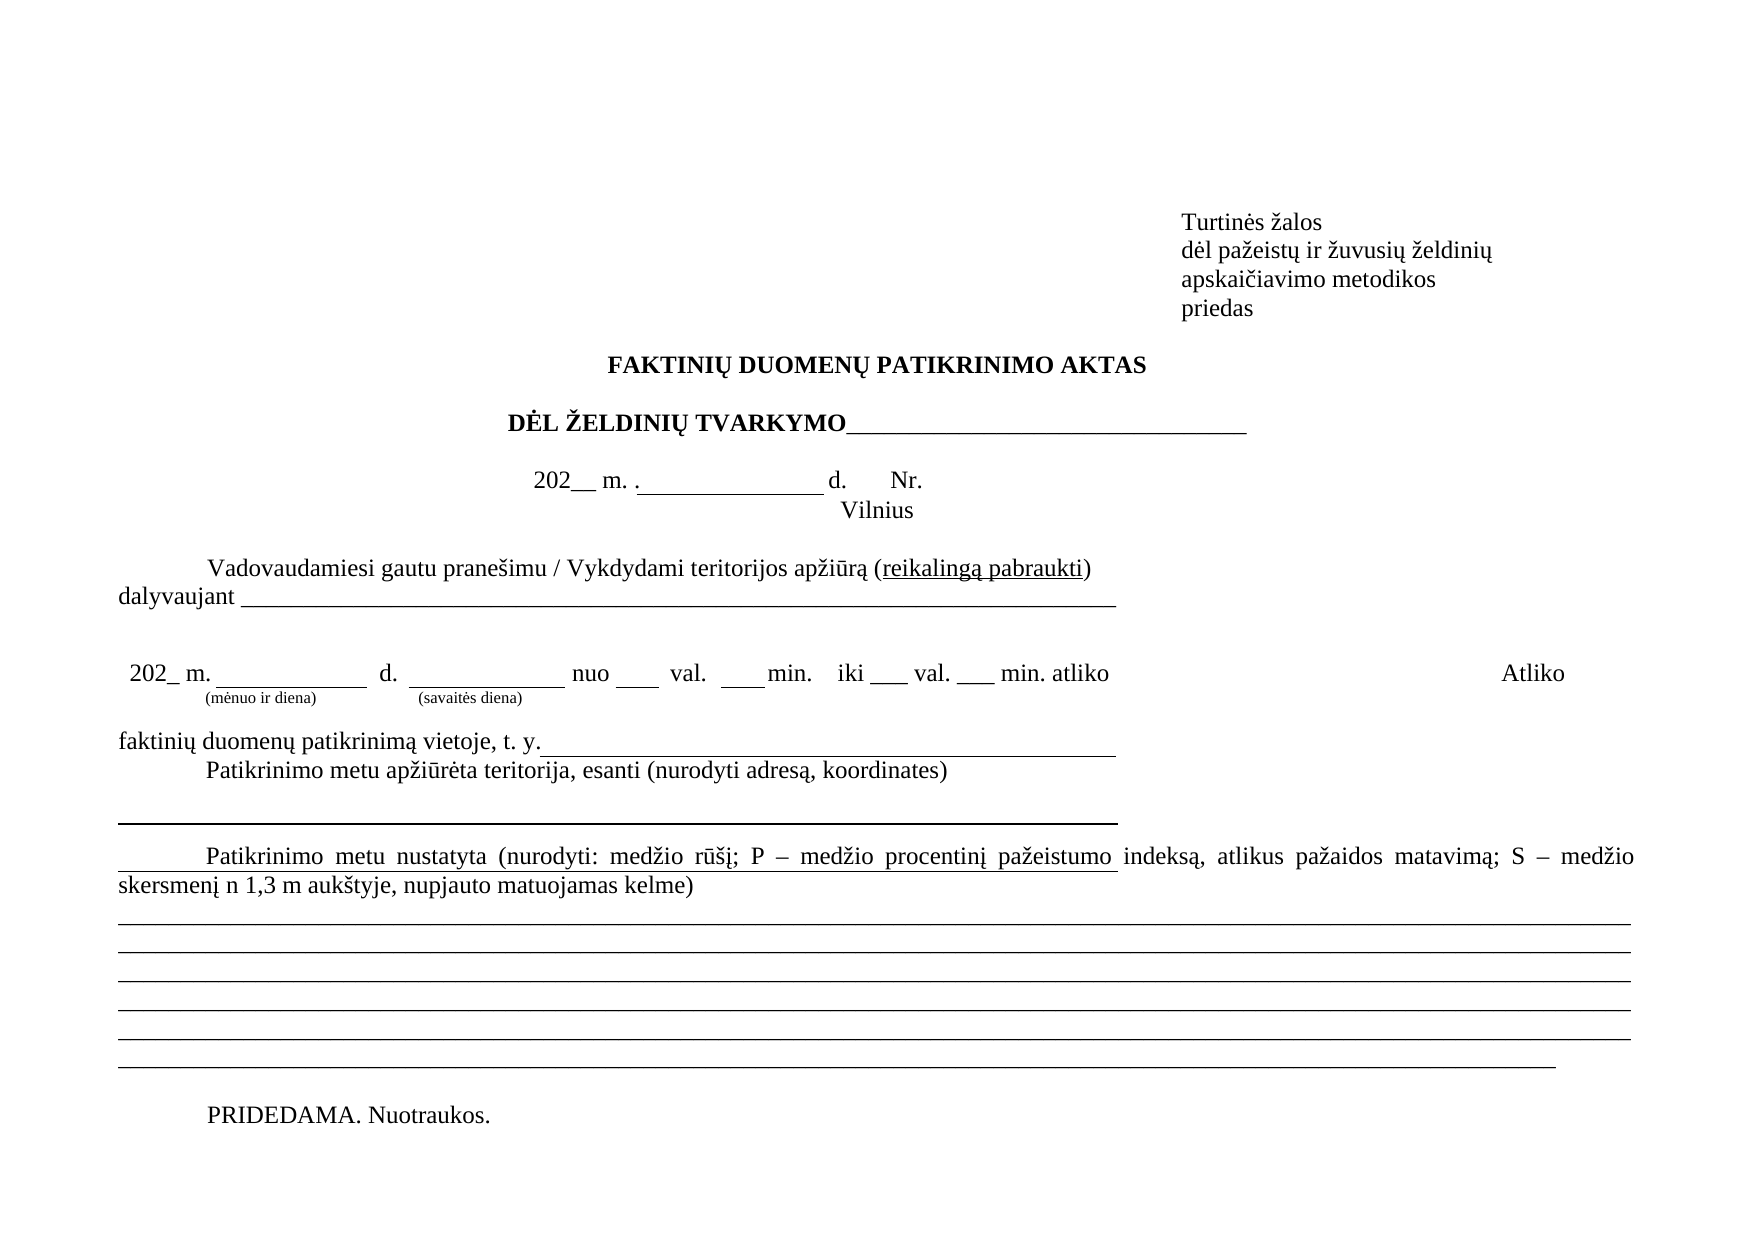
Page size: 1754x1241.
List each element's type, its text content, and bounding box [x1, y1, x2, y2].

text apskaičiavimo metodikos [118, 264, 1636, 293]
text Turtinės žalos [118, 207, 1636, 235]
table_header d. [824, 465, 853, 494]
table_header Atliko [1429, 658, 1650, 687]
text dėl pažeistų ir žuvusių želdinių [118, 235, 1636, 264]
table_header val. [659, 658, 721, 687]
table_header [1119, 658, 1429, 687]
text Patikrinimo metu nustatyta (nurodyti: medžio rūšį; P – medžio procentinį pažeistumo indeksą, atlikus pažaidos matavimą; S – medžio skersmenį n 1,3 m aukštyje, nupjauto matuojamas kelme) [118, 841, 1636, 899]
text Vilnius [118, 495, 1636, 524]
table_header [616, 658, 659, 687]
text ________________________________________________________________________________________________________________________________________________________________________________________________________________________________________________________________________________________________________________________________________________________________________________________________________________________________________________________________________________________________________________________________________________________________________________________________________________________________________________________________________________________________________________________________________________ [118, 899, 1636, 1071]
table_header d. [367, 658, 408, 687]
text PRIDEDAMA. Nuotraukos. [118, 1100, 1636, 1129]
table_header [409, 658, 564, 687]
table_header min. iki ___ val. ___ min. atliko [765, 658, 1119, 687]
text faktinių duomenų patikrinimą vietoje, t. y. [118, 726, 1636, 755]
table_header 202_ m. [118, 658, 216, 687]
table_header [637, 465, 824, 494]
text Faktinių duomenų patikrinimo aktas [118, 350, 1636, 379]
text Vadovaudamiesi gautu pranešimu / Vykdydami teritorijos apžiūrą (reikalingą pabraukti) [118, 553, 1636, 581]
text dalyvaujant ______________________________________________________________________ [118, 581, 1636, 610]
table_header [960, 465, 1060, 494]
table_header Nr. [853, 465, 960, 494]
text (mėnuo ir diena) (savaitės diena) [118, 688, 1636, 707]
table_header [1060, 465, 1217, 494]
table_header [330, 658, 367, 687]
table_header 202__ m. . [536, 465, 637, 494]
text Patikrinimo metu apžiūrėta teritorija, esanti (nurodyti adresą, koordinates) [118, 755, 1636, 784]
text priedas [118, 293, 1636, 322]
text dėl želdinių tvarkymo________________________________ [118, 408, 1636, 437]
table_header nuo [565, 658, 616, 687]
table_header [721, 658, 765, 687]
table_header [216, 658, 330, 687]
